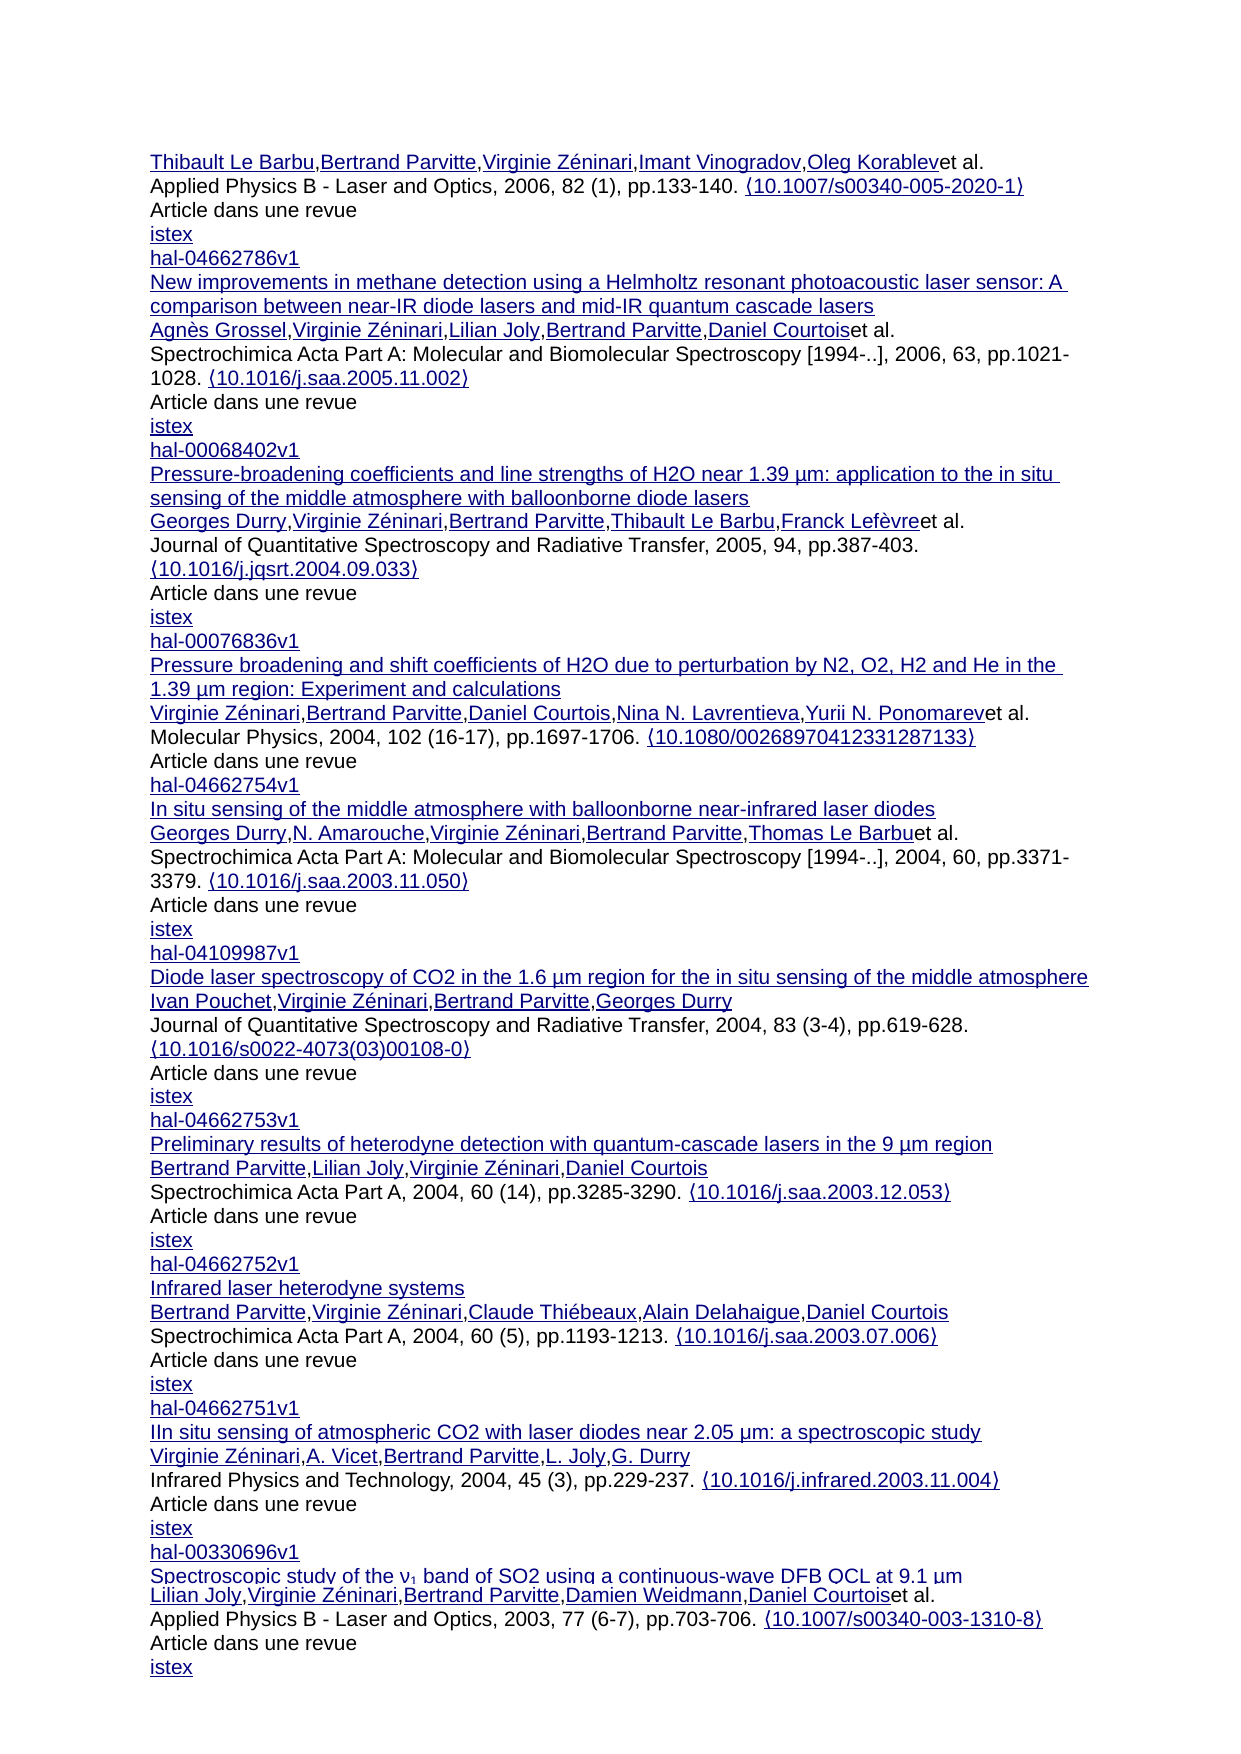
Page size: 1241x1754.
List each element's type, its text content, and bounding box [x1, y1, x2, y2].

table_cell Pressure-broadening coefficients and line strengths of H2O near 1.39 µm: application to the in situ sensing of the middle atmosphere with balloonborne diode lasers Georges Durry,Virginie Zéninari,Bertrand Parvitte,Thibault Le Barbu,Franck Lefèvreet al. Journal of Quantitative Spectroscopy and Radiative Transfer, 2005, 94, pp.387-403. ⟨10.1016/j.jqsrt.2004.09.033⟩ Article dans une revue istex hal-00076836v1 [150, 461, 1090, 653]
table_cell Diode laser spectroscopy of CO2 in the 1.6 µm region for the in situ sensing of the middle atmosphere Ivan Pouchet,Virginie Zéninari,Bertrand Parvitte,Georges Durry Journal of Quantitative Spectroscopy and Radiative Transfer, 2004, 83 (3-4), pp.619-628. ⟨10.1016/s0022-4073(03)00108-0⟩ Article dans une revue istex hal-04662753v1 [150, 965, 1090, 1132]
table_cell Spectroscopic study of the ν₁ band of SO2 using a continuous-wave DFB QCL at 9.1 µm Lilian Joly,Virginie Zéninari,Bertrand Parvitte,Damien Weidmann,Daniel Courtoiset al. Applied Physics B - Laser and Optics, 2003, 77 (6-7), pp.703-706. ⟨10.1007/s00340-003-1310-8⟩ Article dans une revue istex [150, 1564, 1090, 1679]
table_cell IIn situ sensing of atmospheric CO2 with laser diodes near 2.05 μm: a spectroscopic study Virginie Zéninari,A. Vicet,Bertrand Parvitte,L. Joly,G. Durry Infrared Physics and Technology, 2004, 45 (3), pp.229-237. ⟨10.1016/j.infrared.2003.11.004⟩ Article dans une revue istex hal-00330696v1 [150, 1420, 1090, 1563]
table_cell New improvements in methane detection using a Helmholtz resonant photoacoustic laser sensor: A comparison between near-IR diode lasers and mid-IR quantum cascade lasers Agnès Grossel,Virginie Zéninari,Lilian Joly,Bertrand Parvitte,Daniel Courtoiset al. Spectrochimica Acta Part A: Molecular and Biomolecular Spectroscopy [1994-..], 2006, 63, pp.1021-1028. ⟨10.1016/j.saa.2005.11.002⟩ Article dans une revue istex hal-00068402v1 [150, 270, 1090, 461]
table_cell In situ sensing of the middle atmosphere with balloonborne near-infrared laser diodes Georges Durry,N. Amarouche,Virginie Zéninari,Bertrand Parvitte,Thomas Le Barbuet al. Spectrochimica Acta Part A: Molecular and Biomolecular Spectroscopy [1994-..], 2004, 60, pp.3371-3379. ⟨10.1016/j.saa.2003.11.050⟩ Article dans une revue istex hal-04109987v1 [150, 797, 1090, 964]
table_cell Preliminary results of heterodyne detection with quantum-cascade lasers in the 9 µm region Bertrand Parvitte,Lilian Joly,Virginie Zéninari,Daniel Courtois Spectrochimica Acta Part A, 2004, 60 (14), pp.3285-3290. ⟨10.1016/j.saa.2003.12.053⟩ Article dans une revue istex hal-04662752v1 [150, 1132, 1090, 1276]
table_cell Infrared laser heterodyne systems Bertrand Parvitte,Virginie Zéninari,Claude Thiébeaux,Alain Delahaigue,Daniel Courtois Spectrochimica Acta Part A, 2004, 60 (5), pp.1193-1213. ⟨10.1016/j.saa.2003.07.006⟩ Article dans une revue istex hal-04662751v1 [150, 1276, 1090, 1420]
table_cell Thibault Le Barbu,Bertrand Parvitte,Virginie Zéninari,Imant Vinogradov,Oleg Korablevet al. Applied Physics B - Laser and Optics, 2006, 82 (1), pp.133-140. ⟨10.1007/s00340-005-2020-1⟩ Article dans une revue istex hal-04662786v1 [150, 150, 1090, 270]
table_cell Pressure broadening and shift coefficients of H2O due to perturbation by N2, O2, H2 and He in the 1.39 µm region: Experiment and calculations Virginie Zéninari,Bertrand Parvitte,Daniel Courtois,Nina N. Lavrentieva,Yurii N. Ponomarevet al. Molecular Physics, 2004, 102 (16-17), pp.1697-1706. ⟨10.1080/00268970412331287133⟩ Article dans une revue hal-04662754v1 [150, 653, 1090, 797]
